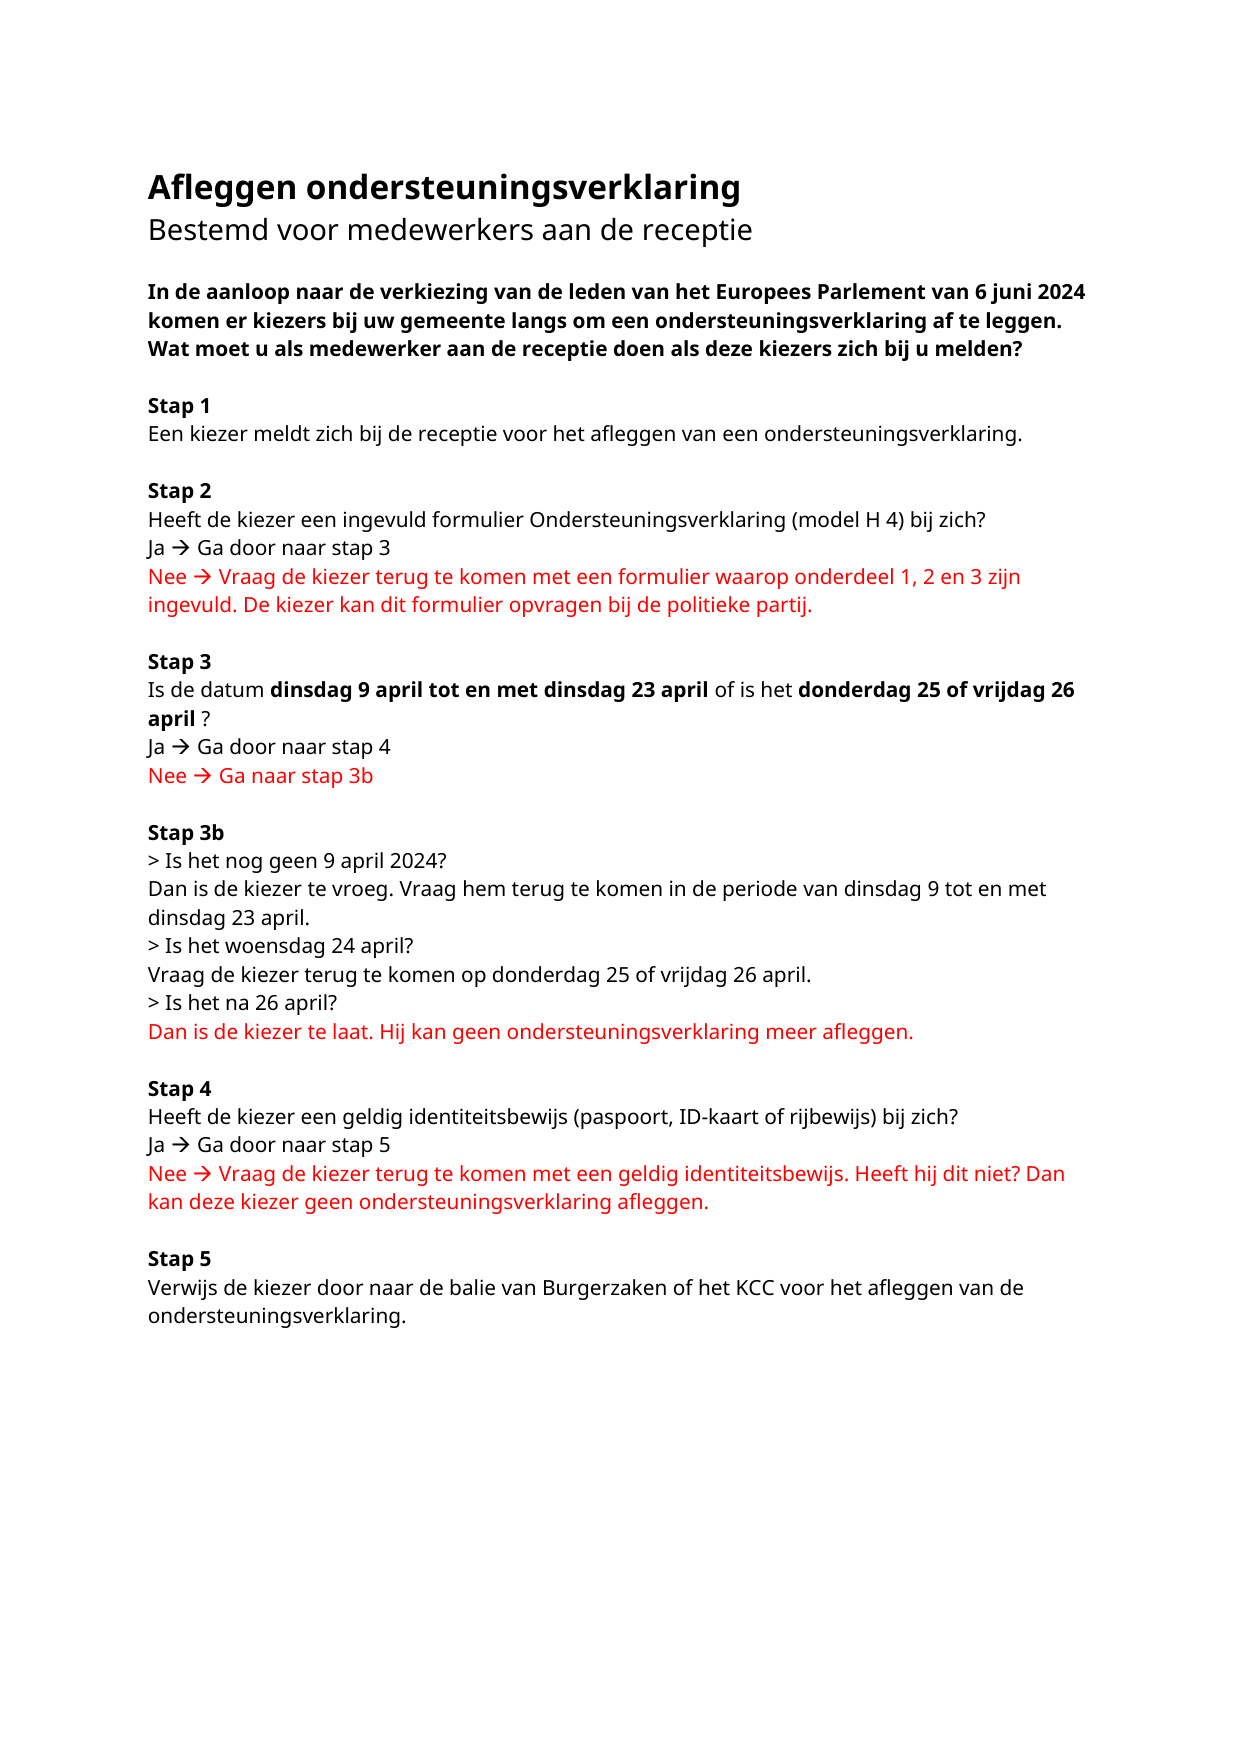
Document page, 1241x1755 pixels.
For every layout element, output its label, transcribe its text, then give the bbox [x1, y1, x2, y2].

text Verwijs de kiezer door naar de balie van Burgerzaken of het KCC voor het afleggen van de ondersteuningsverklaring. [148, 1273, 1090, 1329]
text Bestemd voor medewerkers aan de receptie [148, 209, 1090, 249]
text Stap 3 [148, 647, 1090, 676]
text Vraag de kiezer terug te komen op donderdag 25 of vrijdag 26 april. [148, 960, 1090, 988]
text Ja  Ga door naar stap 4 [148, 732, 1090, 761]
text Stap 1 [148, 391, 1090, 419]
text Nee  Ga naar stap 3b [148, 761, 1090, 789]
text Ja  Ga door naar stap 3 [148, 533, 1090, 562]
text Een kiezer meldt zich bij de receptie voor het afleggen van een ondersteuningsverklaring. [148, 419, 1090, 448]
text > Is het na 26 april? [148, 988, 1090, 1017]
text Nee  Vraag de kiezer terug te komen met een geldig identiteitsbewijs. Heeft hij dit niet? Dan kan deze kiezer geen ondersteuningsverklaring afleggen. [148, 1159, 1090, 1216]
text Stap 5 [148, 1244, 1090, 1273]
text Afleggen ondersteuningsverklaring [148, 164, 1090, 209]
text Stap 4 [148, 1074, 1090, 1102]
text > Is het woensdag 24 april? [148, 931, 1090, 960]
text Stap 3b [148, 818, 1090, 846]
text Dan is de kiezer te laat. Hij kan geen ondersteuningsverklaring meer afleggen. [148, 1017, 1090, 1045]
text Stap 2 [148, 476, 1090, 505]
text Is de datum dinsdag 9 april tot en met dinsdag 23 april of is het donderdag 25 of vrijdag 26 april ? [148, 676, 1090, 732]
text Heeft de kiezer een geldig identiteitsbewijs (paspoort, ID-kaart of rijbewijs) bij zich? [148, 1102, 1090, 1131]
text In de aanloop naar de verkiezing van de leden van het Europees Parlement van 6 juni 2024 komen er kiezers bij uw gemeente langs om een ondersteuningsverklaring af te leggen. Wat moet u als medewerker aan de receptie doen als deze kiezers zich bij u melden? [148, 277, 1090, 363]
text Heeft de kiezer een ingevuld formulier Ondersteuningsverklaring (model H 4) bij zich? [148, 505, 1090, 533]
text Nee  Vraag de kiezer terug te komen met een formulier waarop onderdeel 1, 2 en 3 zijn ingevuld. De kiezer kan dit formulier opvragen bij de politieke partij. [148, 562, 1090, 619]
text Dan is de kiezer te vroeg. Vraag hem terug te komen in de periode van dinsdag 9 tot en met dinsdag 23 april. [148, 874, 1090, 931]
text > Is het nog geen 9 april 2024? [148, 846, 1090, 874]
text Ja  Ga door naar stap 5 [148, 1131, 1090, 1159]
